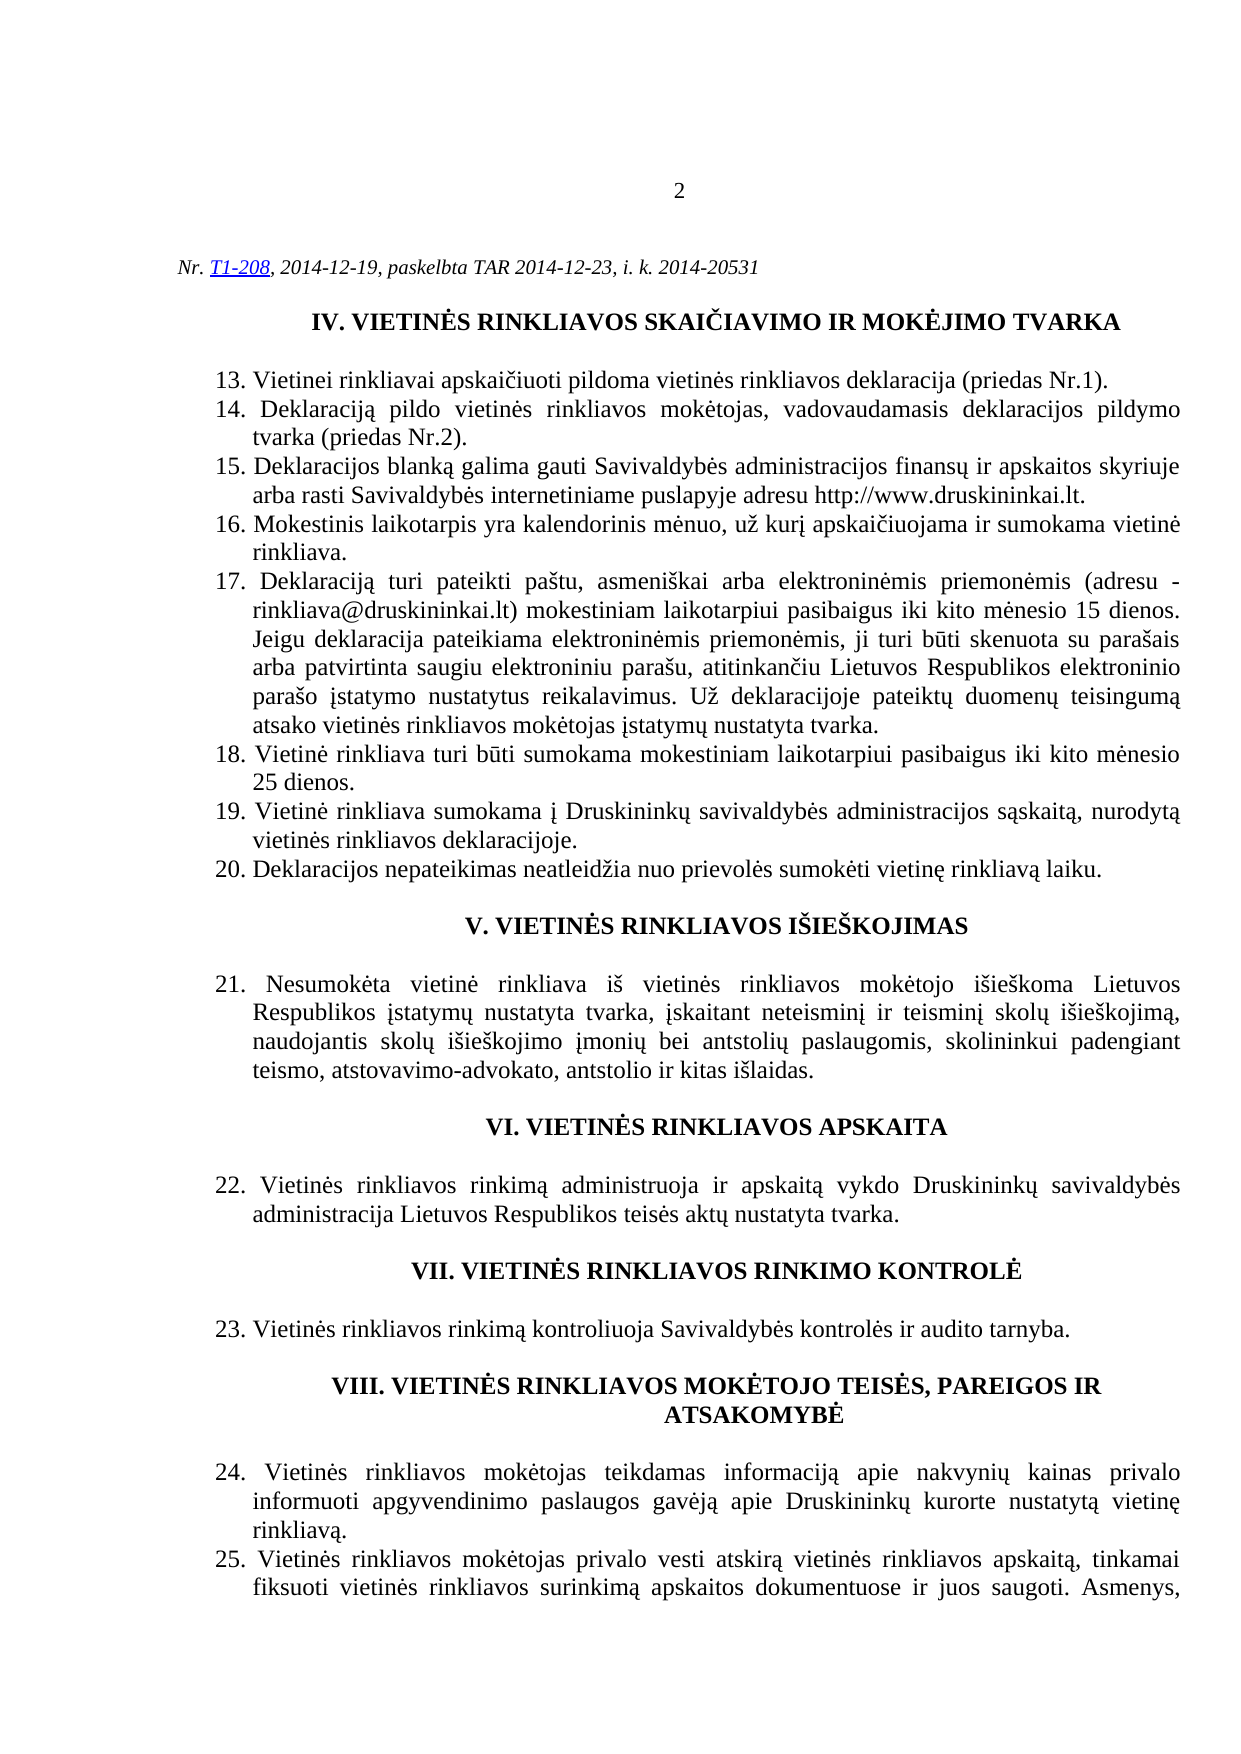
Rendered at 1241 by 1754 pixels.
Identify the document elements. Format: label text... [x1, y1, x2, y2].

text 21. Nesumokėta vietinė rinkliava iš vietinės rinkliavos mokėtojo išieškoma Lietuvos Respublikos įstatymų nustatyta tvarka, įskaitant neteisminį ir teisminį skolų išieškojimą, naudojantis skolų išieškojimo įmonių bei antstolių paslaugomis, skolininkui padengiant teismo, atstovavimo-advokato, antstolio ir kitas išlaidas. [215, 969, 1181, 1084]
text 19. Vietinė rinkliava sumokama į Druskininkų savivaldybės administracijos sąskaitą, nurodytą vietinės rinkliavos deklaracijoje. [215, 796, 1181, 854]
text 22. Vietinės rinkliavos rinkimą administruoja ir apskaitą vykdo Druskininkų savivaldybės administracija Lietuvos Respublikos teisės aktų nustatyta tvarka. [215, 1170, 1181, 1227]
text 24. Vietinės rinkliavos mokėtojas teikdamas informaciją apie nakvynių kainas privalo informuoti apgyvendinimo paslaugos gavėją apie Druskininkų kurorte nustatytą vietinę rinkliavą. [215, 1457, 1181, 1544]
text 14. Deklaraciją pildo vietinės rinkliavos mokėtojas, vadovaudamasis deklaracijos pildymo tvarka (priedas Nr.2). [215, 394, 1181, 451]
text 15. Deklaracijos blanką galima gauti Savivaldybės administracijos finansų ir apskaitos skyriuje arba rasti Savivaldybės internetiniame puslapyje adresu http://www.druskininkai.lt. [215, 451, 1181, 509]
text 25. Vietinės rinkliavos mokėtojas privalo vesti atskirą vietinės rinkliavos apskaitą, tinkamai fiksuoti vietinės rinkliavos surinkimą apskaitos dokumentuose ir juos saugoti. Asmenys, [215, 1544, 1181, 1601]
text 18. Vietinė rinkliava turi būti sumokama mokestiniam laikotarpiui pasibaigus iki kito mėnesio 25 dienos. [215, 739, 1181, 796]
text 13. Vietinei rinkliavai apskaičiuoti pildoma vietinės rinkliavos deklaracija (priedas Nr.1). [215, 365, 1181, 394]
text 17. Deklaraciją turi pateikti paštu, asmeniškai arba elektroninėmis priemonėmis (adresu - rinkliava@druskininkai.lt) mokestiniam laikotarpiui pasibaigus iki kito mėnesio 15 dienos. Jeigu deklaracija pateikiama elektroninėmis priemonėmis, ji turi būti skenuota su parašais arba patvirtinta saugiu elektroniniu parašu, atitinkančiu Lietuvos Respublikos elektroninio parašo įstatymo nustatytus reikalavimus. Už deklaracijoje pateiktų duomenų teisingumą atsako vietinės rinkliavos mokėtojas įstatymų nustatyta tvarka. [215, 566, 1181, 739]
text VIII. VIETINĖS RINKLIAVOS MOKĖTOJO TEISĖS, PAREIGOS IR ATSAKOMYBĖ [252, 1371, 1181, 1429]
text 20. Deklaracijos nepateikimas neatleidžia nuo prievolės sumokėti vietinę rinkliavą laiku. [215, 854, 1181, 882]
text 16. Mokestinis laikotarpis yra kalendorinis mėnuo, už kurį apskaičiuojama ir sumokama vietinė rinkliava. [215, 509, 1181, 566]
text 23. Vietinės rinkliavos rinkimą kontroliuoja Savivaldybės kontrolės ir audito tarnyba. [215, 1314, 1181, 1342]
text VI. VIETINĖS RINKLIAVOS APSKAITA [252, 1112, 1181, 1141]
text VII. VIETINĖS RINKLIAVOS RINKIMO KONTROLĖ [252, 1256, 1181, 1285]
text IV. VIETINĖS RINKLIAVOS SKAIČIAVIMO IR MOKĖJIMO TVARKA [251, 307, 1181, 336]
text V. VIETINĖS RINKLIAVOS IŠIEŠKOJIMAS [252, 911, 1181, 940]
text Nr. T1-208, 2014-12-19, paskelbta TAR 2014-12-23, i. k. 2014-20531 [177, 254, 1181, 279]
